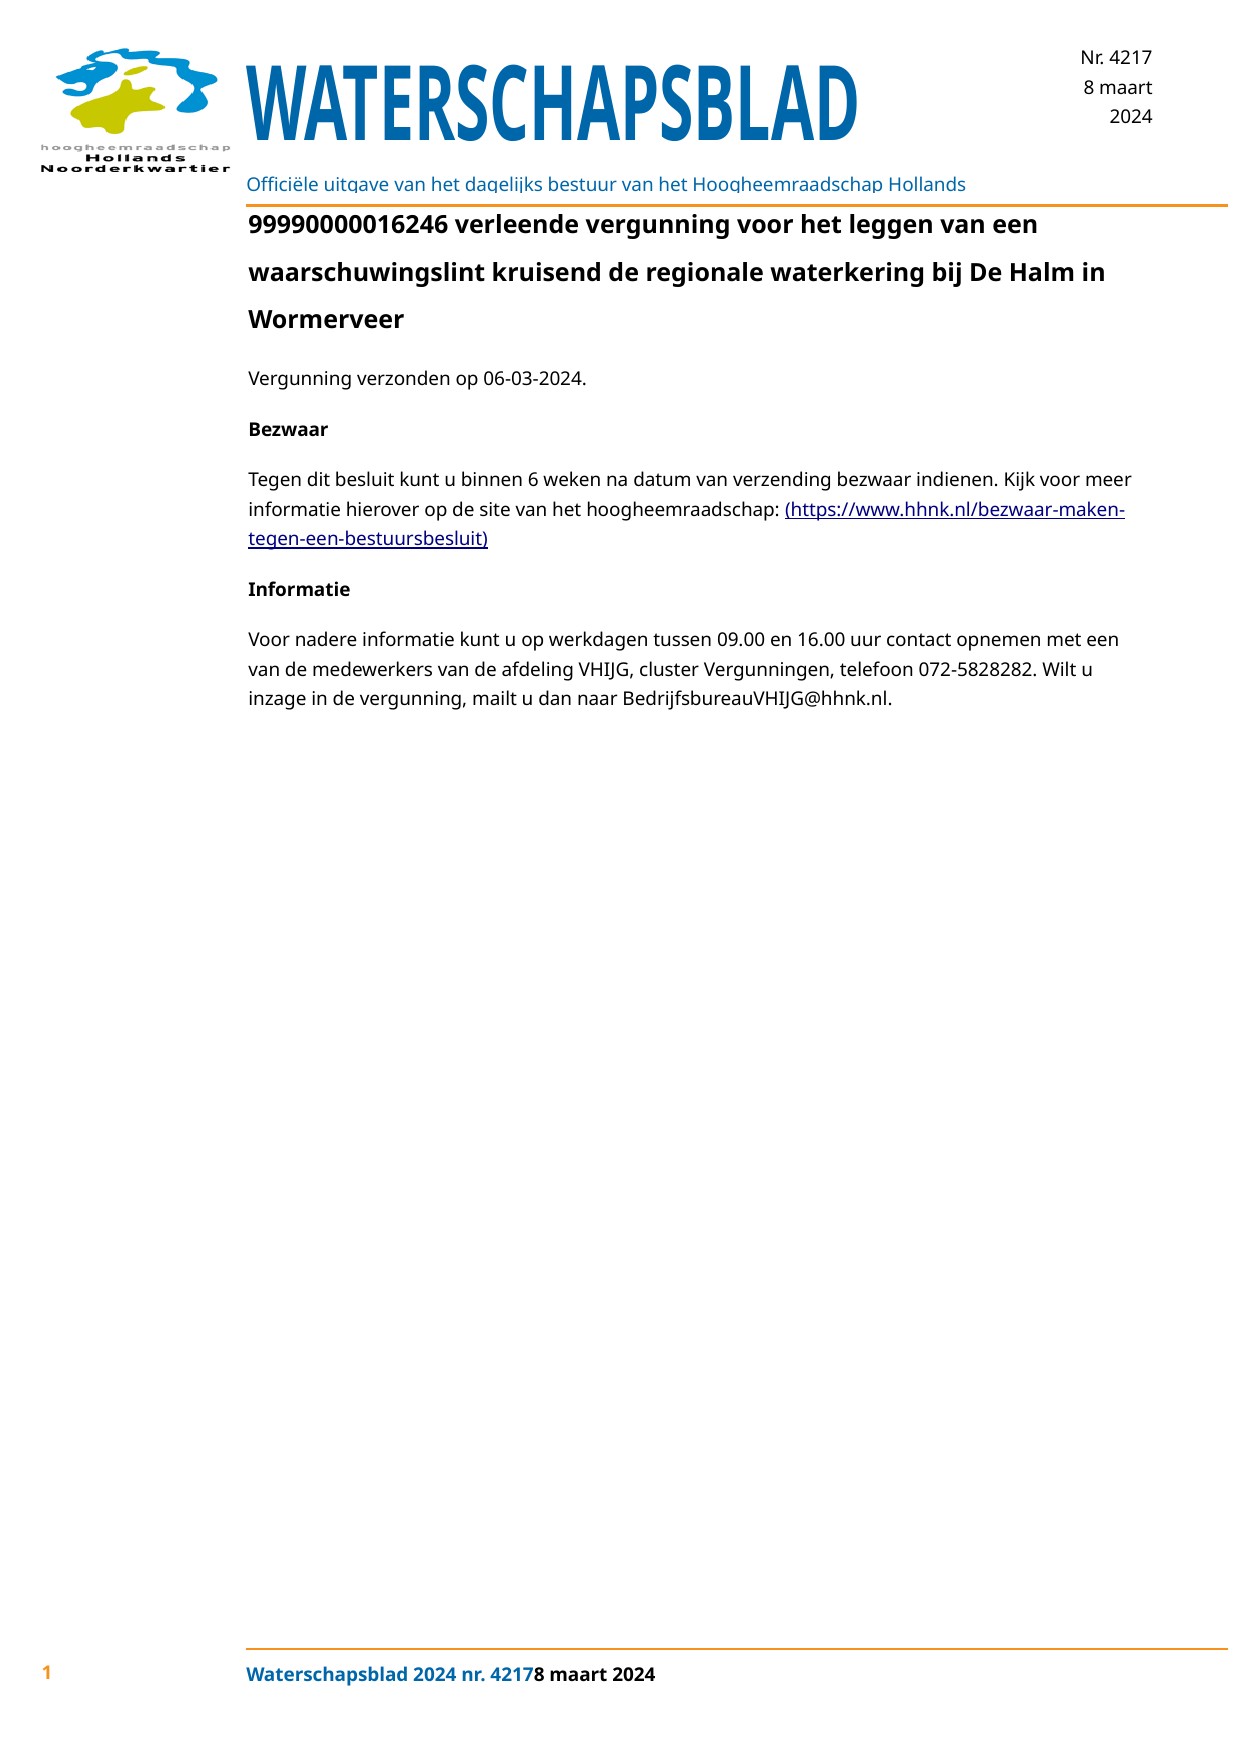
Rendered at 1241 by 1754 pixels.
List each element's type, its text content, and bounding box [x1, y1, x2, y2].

text Tegen dit besluit kunt u binnen 6 weken na datum van verzending bezwaar indienen. Kijk voor meer informatie hierover op de site van het hoogheemraadschap: (https://www.hhnk.nl/bezwaar-maken-tegen-een-bestuursbesluit) [248, 466, 1152, 551]
text Voor nadere informatie kunt u op werkdagen tussen 09.00 en 16.00 uur contact opnemen met een van de medewerkers van de afdeling VHIJG, cluster Vergunningen, telefoon 072-5828282. Wilt u inzage in de vergunning, mailt u dan naar BedrijfsbureauVHIJG@hhnk.nl. [248, 626, 1152, 711]
text Informatie [248, 576, 1152, 602]
text 99990000016246 verleende vergunning voor het leggen van een waarschuwingslint kruisend de regionale waterkering bij De Halm in Wormerveer [248, 207, 1152, 336]
picture [41, 47, 231, 172]
text Bezwaar [248, 416, 1152, 442]
text Vergunning verzonden op 06-03-2024. [248, 366, 1152, 391]
